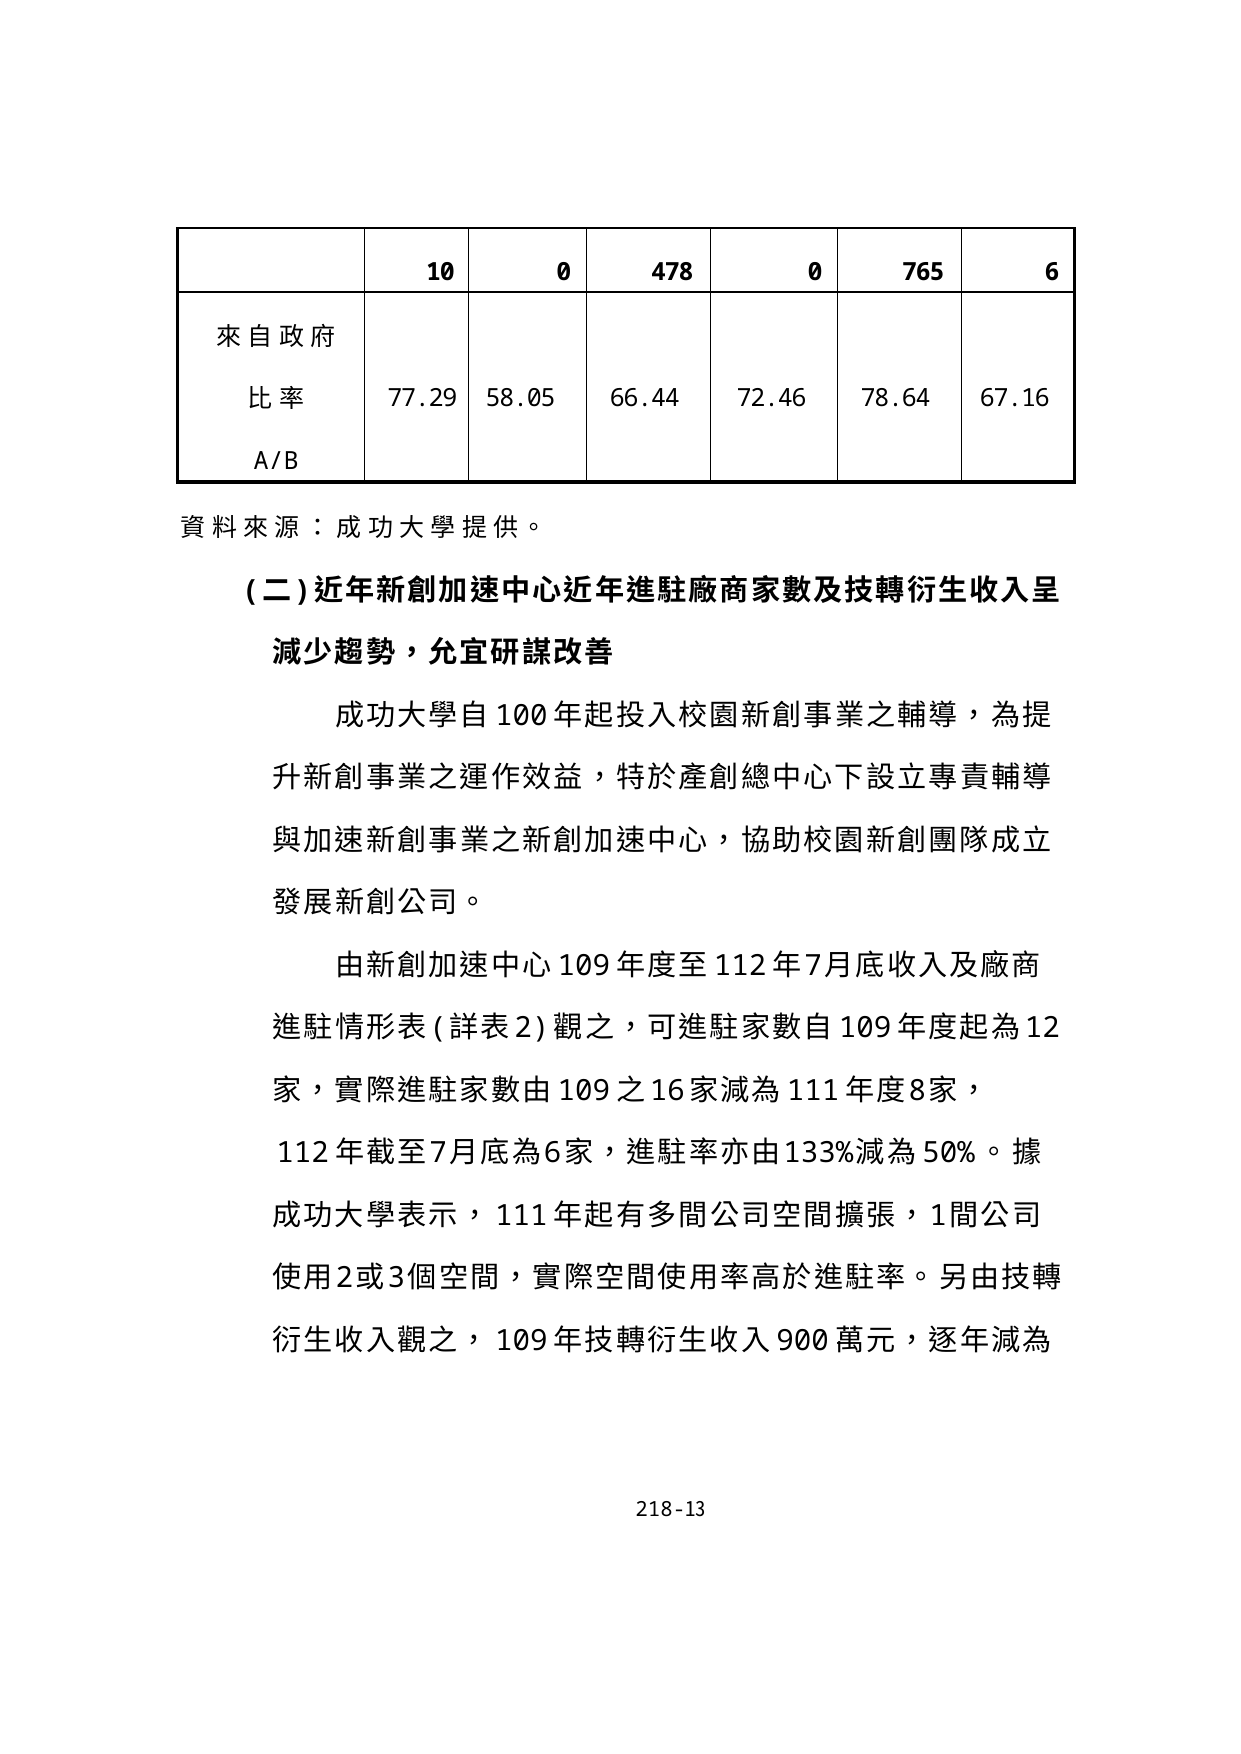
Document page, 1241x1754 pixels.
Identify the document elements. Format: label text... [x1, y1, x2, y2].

text 成功大學自100年起投入校園新創事業之輔導，為提升新創事業之運作效益，特於產創總中心下設立專責輔導與加速新創事業之新創加速中心，協助校園新創團隊成立發展新創公司。 [266, 671, 1063, 921]
table_cell 765 [838, 229, 961, 291]
table_cell 58.05 [469, 293, 586, 480]
table_cell 67.16 [962, 293, 1073, 480]
text (二)近年新創加速中心近年進駐廠商家數及技轉衍生收入呈減少趨勢，允宜研謀改善 [236, 546, 1063, 671]
table_cell 來自政府比率 A/B [179, 293, 364, 480]
text 資料來源：成功大學提供。 [177, 484, 1063, 546]
table_cell 77.29 [365, 293, 468, 480]
table_cell 10 [365, 229, 468, 291]
text 由新創加速中心109年度至112年7月底收入及廠商進駐情形表(詳表2)觀之，可進駐家數自109年度起為12家，實際進駐家數由109之16家減為111年度8家， 112年截至7月底為6家，進駐率亦由133%減為50%。據成功大學表示，111年起有多間公司空間擴張，1間公司使用2或3個空間，實際空間使用率高於進駐率。另由技轉衍生收入觀之，109年技轉衍生收入900萬元，逐年減為 [266, 921, 1063, 1358]
table_cell 72.46 [711, 293, 837, 480]
table_cell 0 [469, 229, 586, 291]
table_cell 66.44 [587, 293, 710, 480]
table_cell 478 [587, 229, 710, 291]
table_cell 0 [711, 229, 837, 291]
table_cell [179, 229, 364, 291]
table_cell 78.64 [838, 293, 961, 480]
table_cell 6 [962, 229, 1073, 291]
